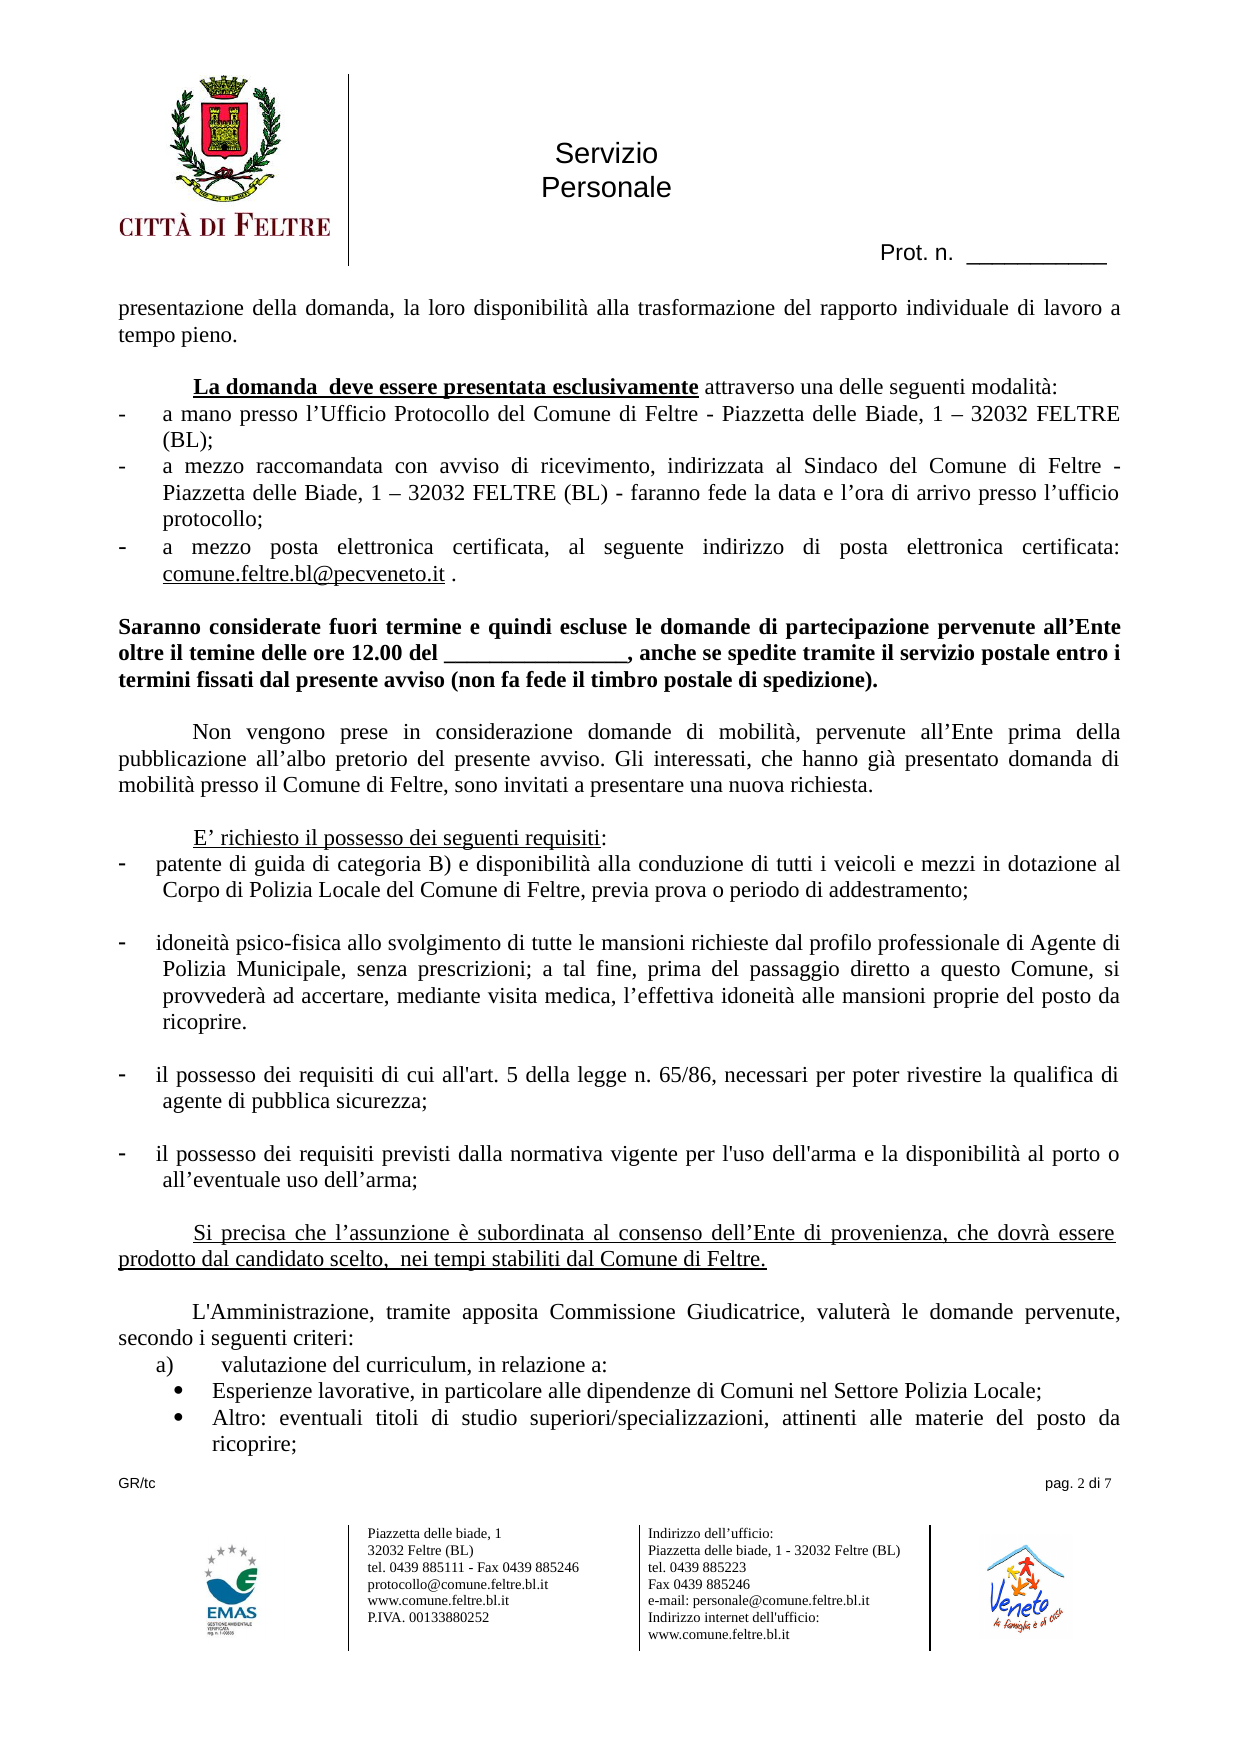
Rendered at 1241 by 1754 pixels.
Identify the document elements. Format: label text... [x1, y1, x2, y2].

list il possesso dei requisiti previsti dalla normativa vigente per l'uso dell'arma e la disponibilità al porto o all’eventuale uso dell’arma; [118, 1140, 1122, 1193]
list valutazione del curriculum, in relazione a: [156, 1351, 1122, 1377]
list a mezzo raccomandata con avviso di ricevimento, indirizzata al Sindaco del Comune di Feltre - Piazzetta delle Biade, 1 – 32032 FELTRE (BL) - faranno fede la data e l’ora di arrivo presso l’ufficio protocollo; [118, 452, 1122, 531]
list idoneità psico-fisica allo svolgimento di tutte le mansioni richieste dal profilo professionale di Agente di Polizia Municipale, senza prescrizioni; a tal fine, prima del passaggio diretto a questo Comune, si provvederà ad accertare, mediante visita medica, l’effettiva idoneità alle mansioni proprie del posto da ricoprire. [118, 929, 1122, 1034]
list a mezzo posta elettronica certificata, al seguente indirizzo di posta elettronica certificata: comune.feltre.bl@pecveneto.it . [118, 531, 1122, 587]
text presentazione della domanda, la loro disponibilità alla trasformazione del rapporto individuale di lavoro a tempo pieno. [118, 294, 1122, 347]
text Saranno considerate fuori termine e quindi escluse le domande di partecipazione pervenute all’Ente oltre il temine delle ore 12.00 del ________________, anche se spedite tramite il servizio postale entro i termini fissati dal presente avviso (non fa fede il timbro postale di spedizione). [118, 613, 1122, 692]
text E’ richiesto il possesso dei seguenti requisiti: [118, 824, 1117, 850]
list Altro: eventuali titoli di studio superiori/specializzazioni, attinenti alle materie del posto da ricoprire; [174, 1403, 1122, 1456]
list a mano presso l’Ufficio Protocollo del Comune di Feltre - Piazzetta delle Biade, 1 – 32032 FELTRE (BL); [118, 400, 1122, 452]
list il possesso dei requisiti di cui all'art. 5 della legge n. 65/86, necessari per poter rivestire la qualifica di agente di pubblica sicurezza; [118, 1061, 1122, 1114]
text Non vengono prese in considerazione domande di mobilità, pervenute all’Ente prima della pubblicazione all’albo pretorio del presente avviso. Gli interessati, che hanno già presentato domanda di mobilità presso il Comune di Feltre, sono invitati a presentare una nuova richiesta. [118, 718, 1122, 797]
picture [979, 1534, 1073, 1639]
picture [119, 75, 330, 236]
list patente di guida di categoria B) e disponibilità alla conduzione di tutti i veicoli e mezzi in dotazione al Corpo di Polizia Locale del Comune di Feltre, previa prova o periodo di addestramento; [118, 850, 1122, 903]
text La domanda deve essere presentata esclusivamente attraverso una delle seguenti modalità: [118, 373, 1122, 400]
text L'Amministrazione, tramite apposita Commissione Giudicatrice, valuterà le domande pervenute, secondo i seguenti criteri: [118, 1298, 1122, 1351]
list Esperienze lavorative, in particolare alle dipendenze di Comuni nel Settore Polizia Locale; [174, 1377, 1122, 1403]
picture [190, 1534, 285, 1643]
text Si precisa che l’assunzione è subordinata al consenso dell’Ente di provenienza, che dovrà essere prodotto dal candidato scelto, nei tempi stabiliti dal Comune di Feltre. [118, 1219, 1117, 1272]
